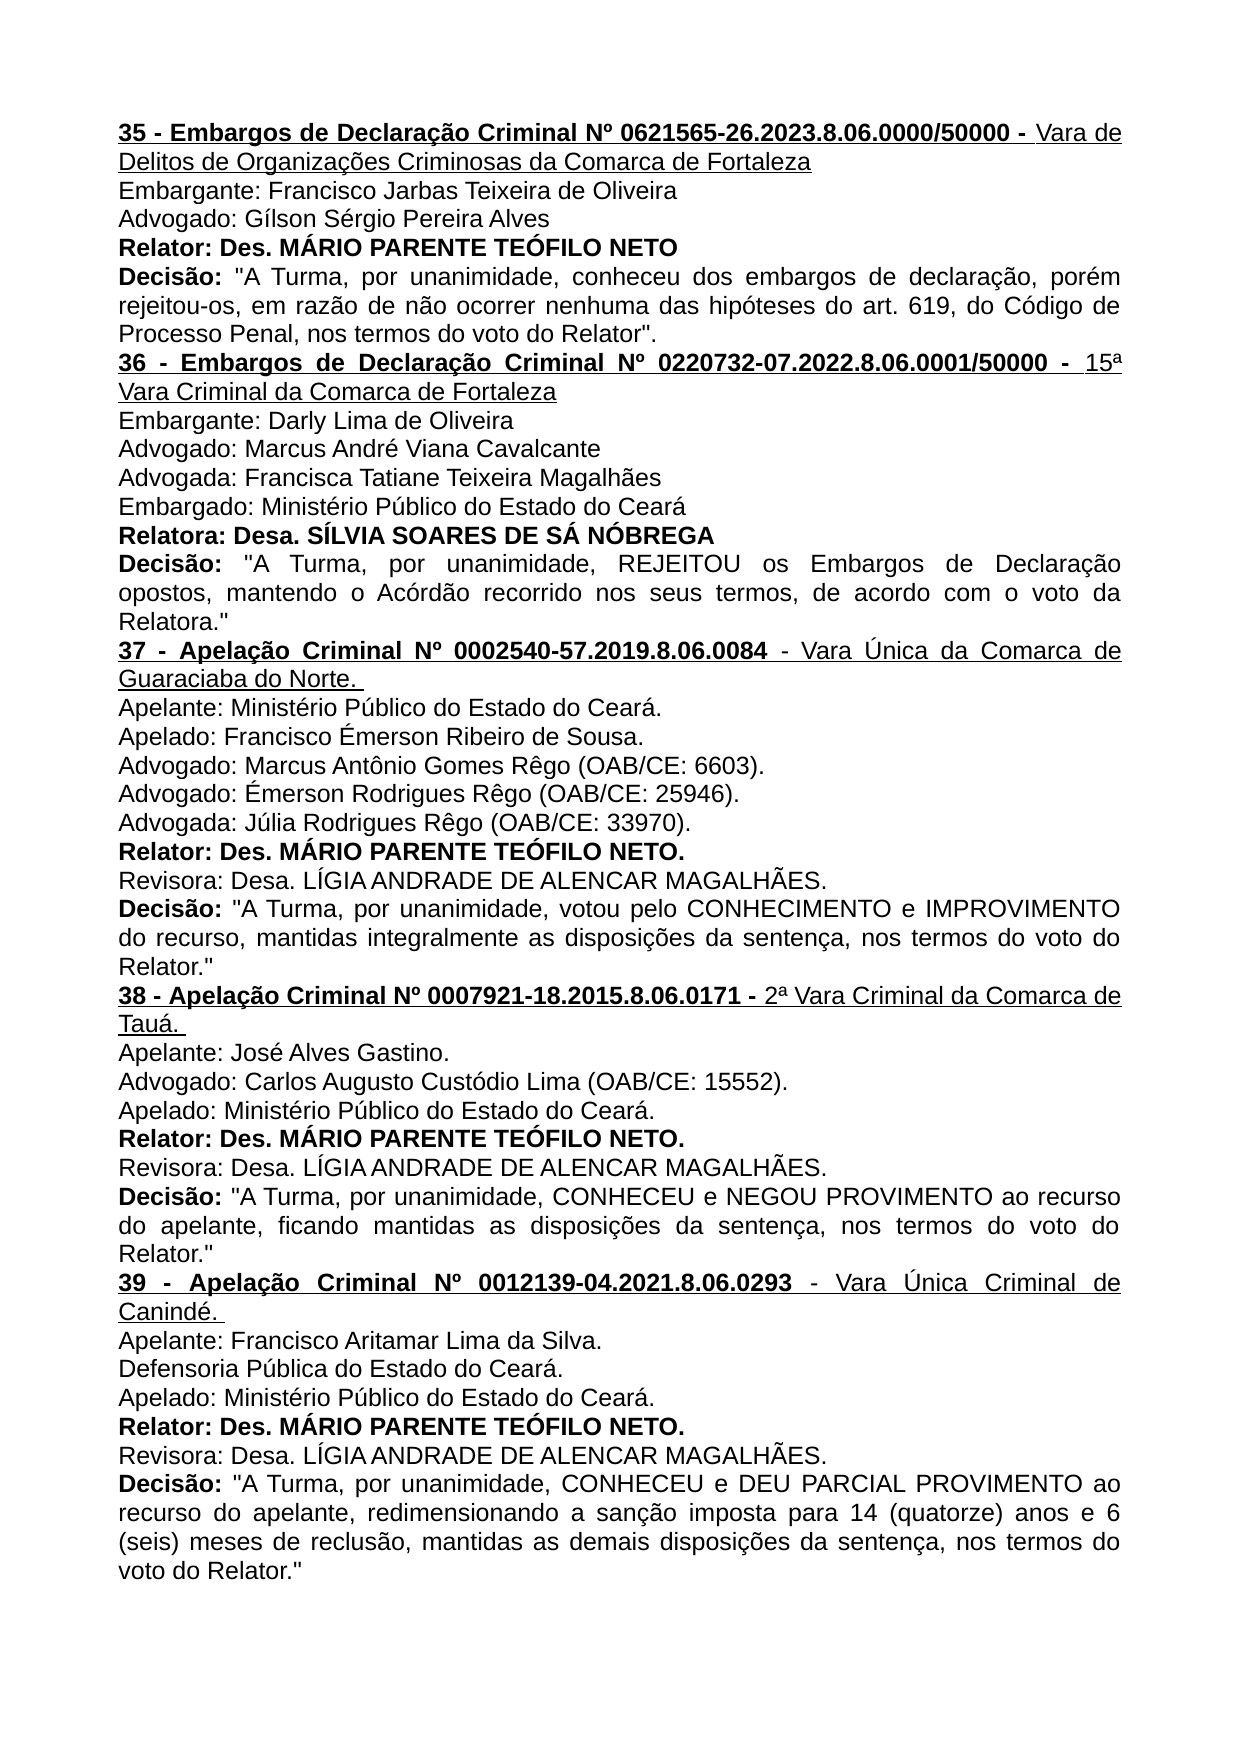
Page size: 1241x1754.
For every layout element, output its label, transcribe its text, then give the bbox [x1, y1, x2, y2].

text Relator: Des. MÁRIO PARENTE TEÓFILO NETO [118, 233, 1122, 262]
text Apelado: Ministério Público do Estado do Ceará. [118, 1383, 1122, 1412]
text Decisão: "A Turma, por unanimidade, CONHECEU e DEU PARCIAL PROVIMENTO ao recurso do apelante, redimensionando a sanção imposta para 14 (quatorze) anos e 6 (seis) meses de reclusão, mantidas as demais disposições da sentença, nos termos do voto do Relator." [118, 1469, 1122, 1584]
text Apelante: Francisco Aritamar Lima da Silva. [118, 1326, 1122, 1354]
text Embargado: Ministério Público do Estado do Ceará [118, 492, 1122, 521]
text 38 - Apelação Criminal Nº 0007921-18.2015.8.06.0171 - 2ª Vara Criminal da Comarca de [118, 981, 1122, 1006]
text 37 - Apelação Criminal Nº 0002540-57.2019.8.06.0084 - Vara Única da Comarca de [118, 636, 1122, 661]
text Apelante: Ministério Público do Estado do Ceará. [118, 693, 1122, 722]
text Apelado: Ministério Público do Estado do Ceará. [118, 1096, 1122, 1124]
text Advogado: Marcus André Viana Cavalcante [118, 434, 1122, 463]
text 39 - Apelação Criminal Nº 0012139-04.2021.8.06.0293 - Vara Única Criminal de Canindé. [118, 1268, 1122, 1326]
text 35 - Embargos de Declaração Criminal Nº 0621565-26.2023.8.06.0000/50000 - Vara de [118, 118, 1122, 143]
text Tauá. [118, 1007, 1122, 1038]
text Advogado: Émerson Rodrigues Rêgo (OAB/CE: 25946). [118, 779, 1122, 808]
text Relatora: Desa. SÍLVIA SOARES DE SÁ NÓBREGA [118, 521, 1122, 549]
text Apelante: José Alves Gastino. [118, 1038, 1122, 1067]
text Advogado: Gílson Sérgio Pereira Alves [118, 204, 1122, 233]
text Embargante: Francisco Jarbas Teixeira de Oliveira [118, 176, 1122, 204]
text Relator: Des. MÁRIO PARENTE TEÓFILO NETO. [118, 837, 1122, 866]
text Delitos de Organizações Criminosas da Comarca de Fortaleza [118, 144, 1122, 176]
text Advogada: Francisca Tatiane Teixeira Magalhães [118, 463, 1122, 492]
text 36 - Embargos de Declaração Criminal Nº 0220732-07.2022.8.06.0001/50000 - 15ª Vara Criminal da Comarca de Fortaleza [118, 348, 1122, 406]
text Revisora: Desa. LÍGIA ANDRADE DE ALENCAR MAGALHÃES. [118, 1441, 1122, 1469]
text Revisora: Desa. LÍGIA ANDRADE DE ALENCAR MAGALHÃES. [118, 866, 1122, 894]
text Revisora: Desa. LÍGIA ANDRADE DE ALENCAR MAGALHÃES. [118, 1153, 1122, 1182]
text Decisão: "A Turma, por unanimidade, REJEITOU os Embargos de Declaração opostos, mantendo o Acórdão recorrido nos seus termos, de acordo com o voto da Relatora." [118, 549, 1122, 636]
text Advogado: Marcus Antônio Gomes Rêgo (OAB/CE: 6603). [118, 751, 1122, 779]
text Relator: Des. MÁRIO PARENTE TEÓFILO NETO. [118, 1124, 1122, 1153]
text Decisão: "A Turma, por unanimidade, CONHECEU e NEGOU PROVIMENTO ao recurso do apelante, ficando mantidas as disposições da sentença, nos termos do voto do Relator." [118, 1182, 1122, 1268]
text Apelado: Francisco Émerson Ribeiro de Sousa. [118, 722, 1122, 751]
text Advogado: Carlos Augusto Custódio Lima (OAB/CE: 15552). [118, 1067, 1122, 1096]
text Defensoria Pública do Estado do Ceará. [118, 1354, 1122, 1383]
text Embargante: Darly Lima de Oliveira [118, 406, 1122, 434]
text Decisão: "A Turma, por unanimidade, votou pelo CONHECIMENTO e IMPROVIMENTO do recurso, mantidas integralmente as disposições da sentença, nos termos do voto do Relator." [118, 894, 1122, 981]
text Decisão: "A Turma, por unanimidade, conheceu dos embargos de declaração, porém rejeitou-os, em razão de não ocorrer nenhuma das hipóteses do art. 619, do Código de Processo Penal, nos termos do voto do Relator". [118, 262, 1122, 348]
text Guaraciaba do Norte. [118, 662, 1122, 693]
text Relator: Des. MÁRIO PARENTE TEÓFILO NETO. [118, 1412, 1122, 1441]
text Advogada: Júlia Rodrigues Rêgo (OAB/CE: 33970). [118, 808, 1122, 837]
